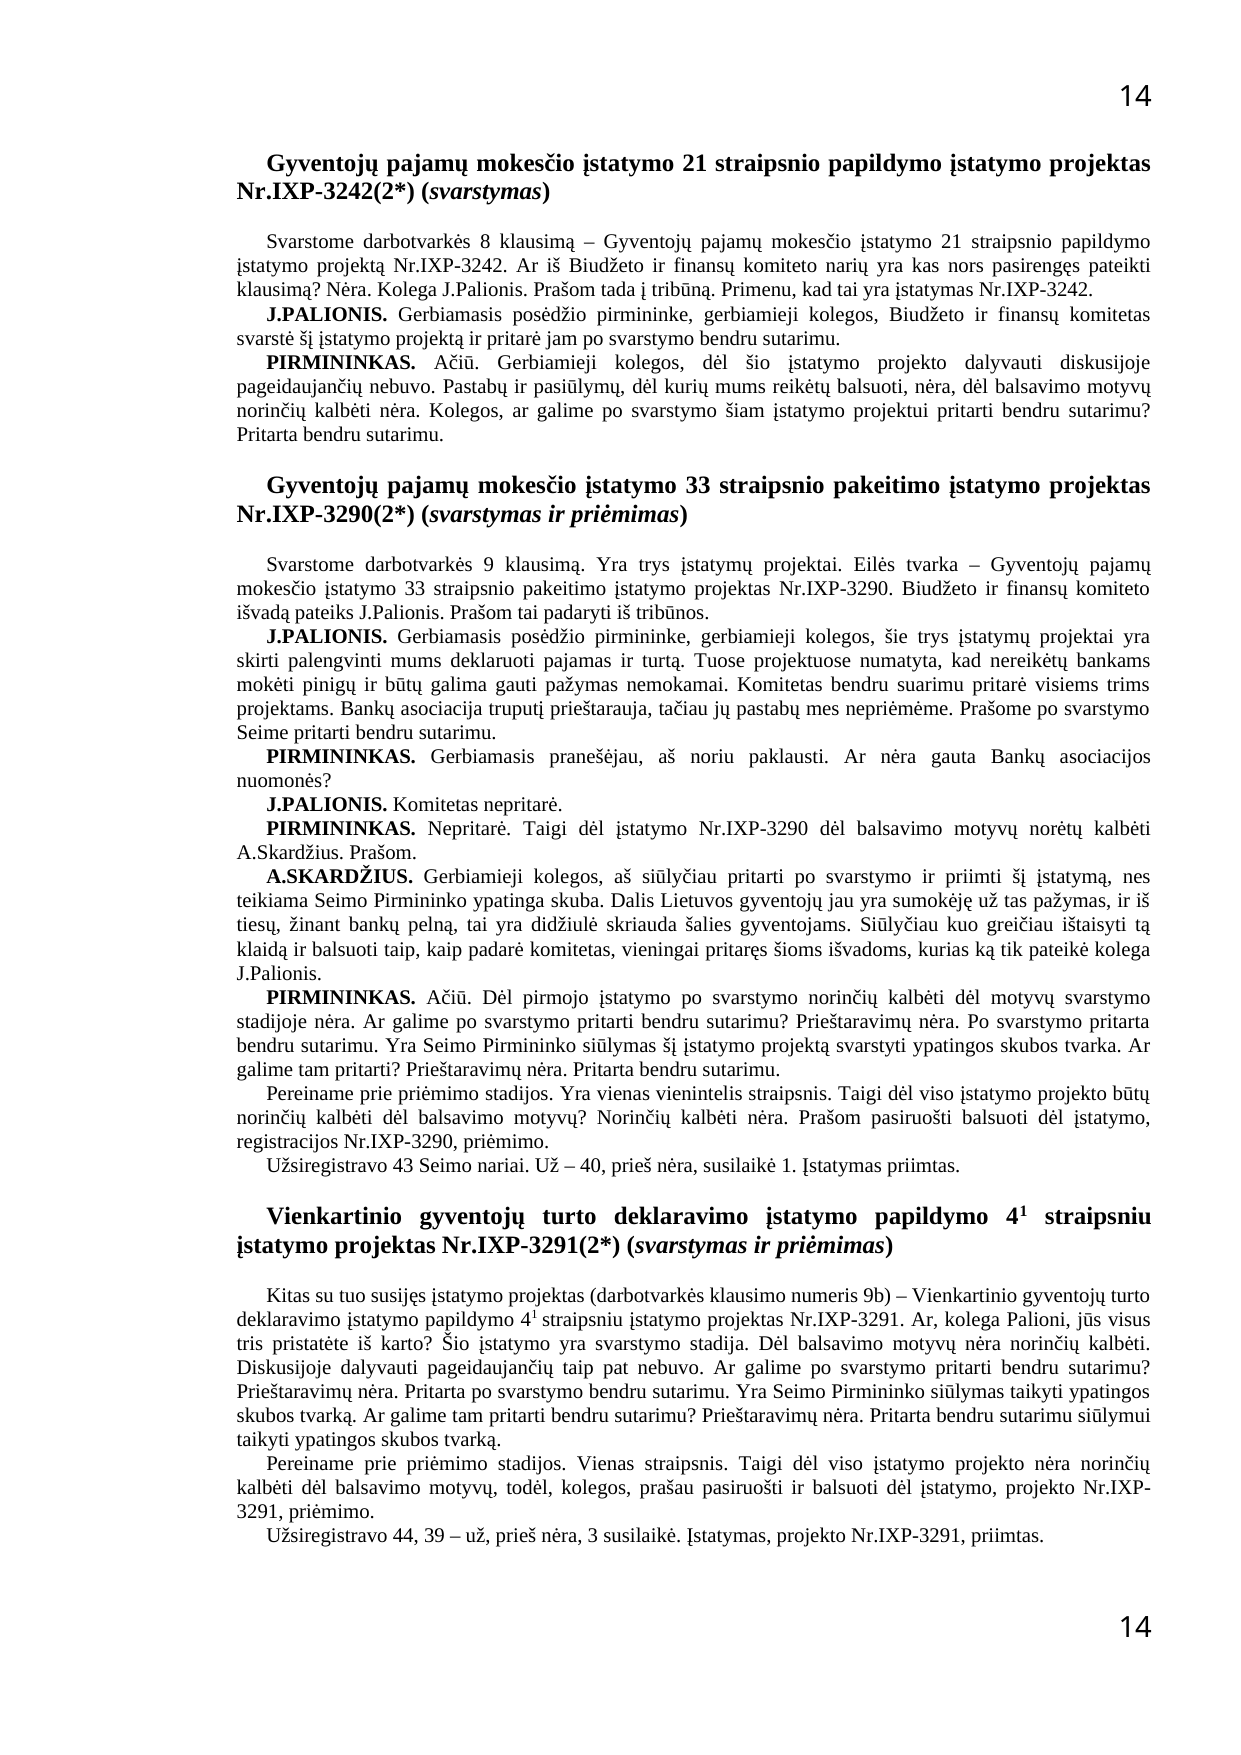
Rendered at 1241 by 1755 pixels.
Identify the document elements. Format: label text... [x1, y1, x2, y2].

text Gyventojų pajamų mokesčio įstatymo 33 straipsnio pakeitimo įstatymo projektas Nr.IXP-3290(2*) (svarstymas ir priėmimas) [236, 470, 1152, 527]
text J.PALIONIS. Gerbiamasis posėdžio pirmininke, gerbiamieji kolegos, šie trys įstatymų projektai yra skirti palengvinti mums deklaruoti pajamas ir turtą. Tuose projektuose numatyta, kad nereikėtų bankams mokėti pinigų ir būtų galima gauti pažymas nemokamai. Komitetas bendru suarimu pritarė visiems trims projektams. Bankų asociacija truputį prieštarauja, tačiau jų pastabų mes nepriėmėme. Prašome po svarstymo Seime pritarti bendru sutarimu. [236, 624, 1152, 744]
text PIRMININKAS. Ačiū. Dėl pirmojo įstatymo po svarstymo norinčių kalbėti dėl motyvų svarstymo stadijoje nėra. Ar galime po svarstymo pritarti bendru sutarimu? Prieštaravimų nėra. Po svarstymo pritarta bendru sutarimu. Yra Seimo Pirmininko siūlymas šį įstatymo projektą svarstyti ypatingos skubos tvarka. Ar galime tam pritarti? Prieštaravimų nėra. Pritarta bendru sutarimu. [236, 984, 1152, 1081]
text A.SKARDŽIUS. Gerbiamieji kolegos, aš siūlyčiau pritarti po svarstymo ir priimti šį įstatymą, nes teikiama Seimo Pirmininko ypatinga skuba. Dalis Lietuvos gyventojų jau yra sumokėję už tas pažymas, ir iš tiesų, žinant bankų pelną, tai yra didžiulė skriauda šalies gyventojams. Siūlyčiau kuo greičiau ištaisyti tą klaidą ir balsuoti taip, kaip padarė komitetas, vieningai pritaręs šioms išvadoms, kurias ką tik pateikė kolega J.Palionis. [236, 864, 1152, 984]
text Pereiname prie priėmimo stadijos. Yra vienas vienintelis straipsnis. Taigi dėl viso įstatymo projekto būtų norinčių kalbėti dėl balsavimo motyvų? Norinčių kalbėti nėra. Prašom pasiruošti balsuoti dėl įstatymo, registracijos Nr.IXP-3290, priėmimo. [236, 1081, 1152, 1153]
text PIRMININKAS. Nepritarė. Taigi dėl įstatymo Nr.IXP-3290 dėl balsavimo motyvų norėtų kalbėti A.Skardžius. Prašom. [236, 816, 1152, 864]
text Užsiregistravo 43 Seimo nariai. Už – 40, prieš nėra, susilaikė 1. Įstatymas priimtas. [236, 1153, 1152, 1177]
text Kitas su tuo susijęs įstatymo projektas (darbotvarkės klausimo numeris 9b) – Vienkartinio gyventojų turto deklaravimo įstatymo papildymo 41 straipsniu įstatymo projektas Nr.IXP-3291. Ar, kolega Palioni, jūs visus tris pristatėte iš karto? Šio įstatymo yra svarstymo stadija. Dėl balsavimo motyvų nėra norinčių kalbėti. Diskusijoje dalyvauti pageidaujančių taip pat nebuvo. Ar galime po svarstymo pritarti bendru sutarimu? Prieštaravimų nėra. Pritarta po svarstymo bendru sutarimu. Yra Seimo Pirmininko siūlymas taikyti ypatingos skubos tvarką. Ar galime tam pritarti bendru sutarimu? Prieštaravimų nėra. Pritarta bendru sutarimu siūlymui taikyti ypatingos skubos tvarką. [236, 1283, 1152, 1451]
text Pereiname prie priėmimo stadijos. Vienas straipsnis. Taigi dėl viso įstatymo projekto nėra norinčių kalbėti dėl balsavimo motyvų, todėl, kolegos, prašau pasiruošti ir balsuoti dėl įstatymo, projekto Nr.IXP-3291, priėmimo. [236, 1451, 1152, 1523]
text Svarstome darbotvarkės 8 klausimą – Gyventojų pajamų mokesčio įstatymo 21 straipsnio papildymo įstatymo projektą Nr.IXP-3242. Ar iš Biudžeto ir finansų komiteto narių yra kas nors pasirengęs pateikti klausimą? Nėra. Kolega J.Palionis. Prašom tada į tribūną. Primenu, kad tai yra įstatymas Nr.IXP-3242. [236, 229, 1152, 301]
text PIRMININKAS. Gerbiamasis pranešėjau, aš noriu paklausti. Ar nėra gauta Bankų asociacijos nuomonės? [236, 744, 1152, 792]
text PIRMININKAS. Ačiū. Gerbiamieji kolegos, dėl šio įstatymo projekto dalyvauti diskusijoje pageidaujančių nebuvo. Pastabų ir pasiūlymų, dėl kurių mums reikėtų balsuoti, nėra, dėl balsavimo motyvų norinčių kalbėti nėra. Kolegos, ar galime po svarstymo šiam įstatymo projektui pritarti bendru sutarimu? Pritarta bendru sutarimu. [236, 349, 1152, 446]
text Vienkartinio gyventojų turto deklaravimo įstatymo papildymo 41 straipsniu įstatymo projektas Nr.IXP-3291(2*) (svarstymas ir priėmimas) [236, 1201, 1152, 1259]
text Gyventojų pajamų mokesčio įstatymo 21 straipsnio papildymo įstatymo projektas Nr.IXP-3242(2*) (svarstymas) [236, 148, 1152, 205]
text Svarstome darbotvarkės 9 klausimą. Yra trys įstatymų projektai. Eilės tvarka – Gyventojų pajamų mokesčio įstatymo 33 straipsnio pakeitimo įstatymo projektas Nr.IXP-3290. Biudžeto ir finansų komiteto išvadą pateiks J.Palionis. Prašom tai padaryti iš tribūnos. [236, 551, 1152, 624]
text J.PALIONIS. Gerbiamasis posėdžio pirmininke, gerbiamieji kolegos, Biudžeto ir finansų komitetas svarstė šį įstatymo projektą ir pritarė jam po svarstymo bendru sutarimu. [236, 301, 1152, 349]
text J.PALIONIS. Komitetas nepritarė. [236, 792, 1152, 816]
text Užsiregistravo 44, 39 – už, prieš nėra, 3 susilaikė. Įstatymas, projekto Nr.IXP-3291, priimtas. [236, 1523, 1152, 1547]
